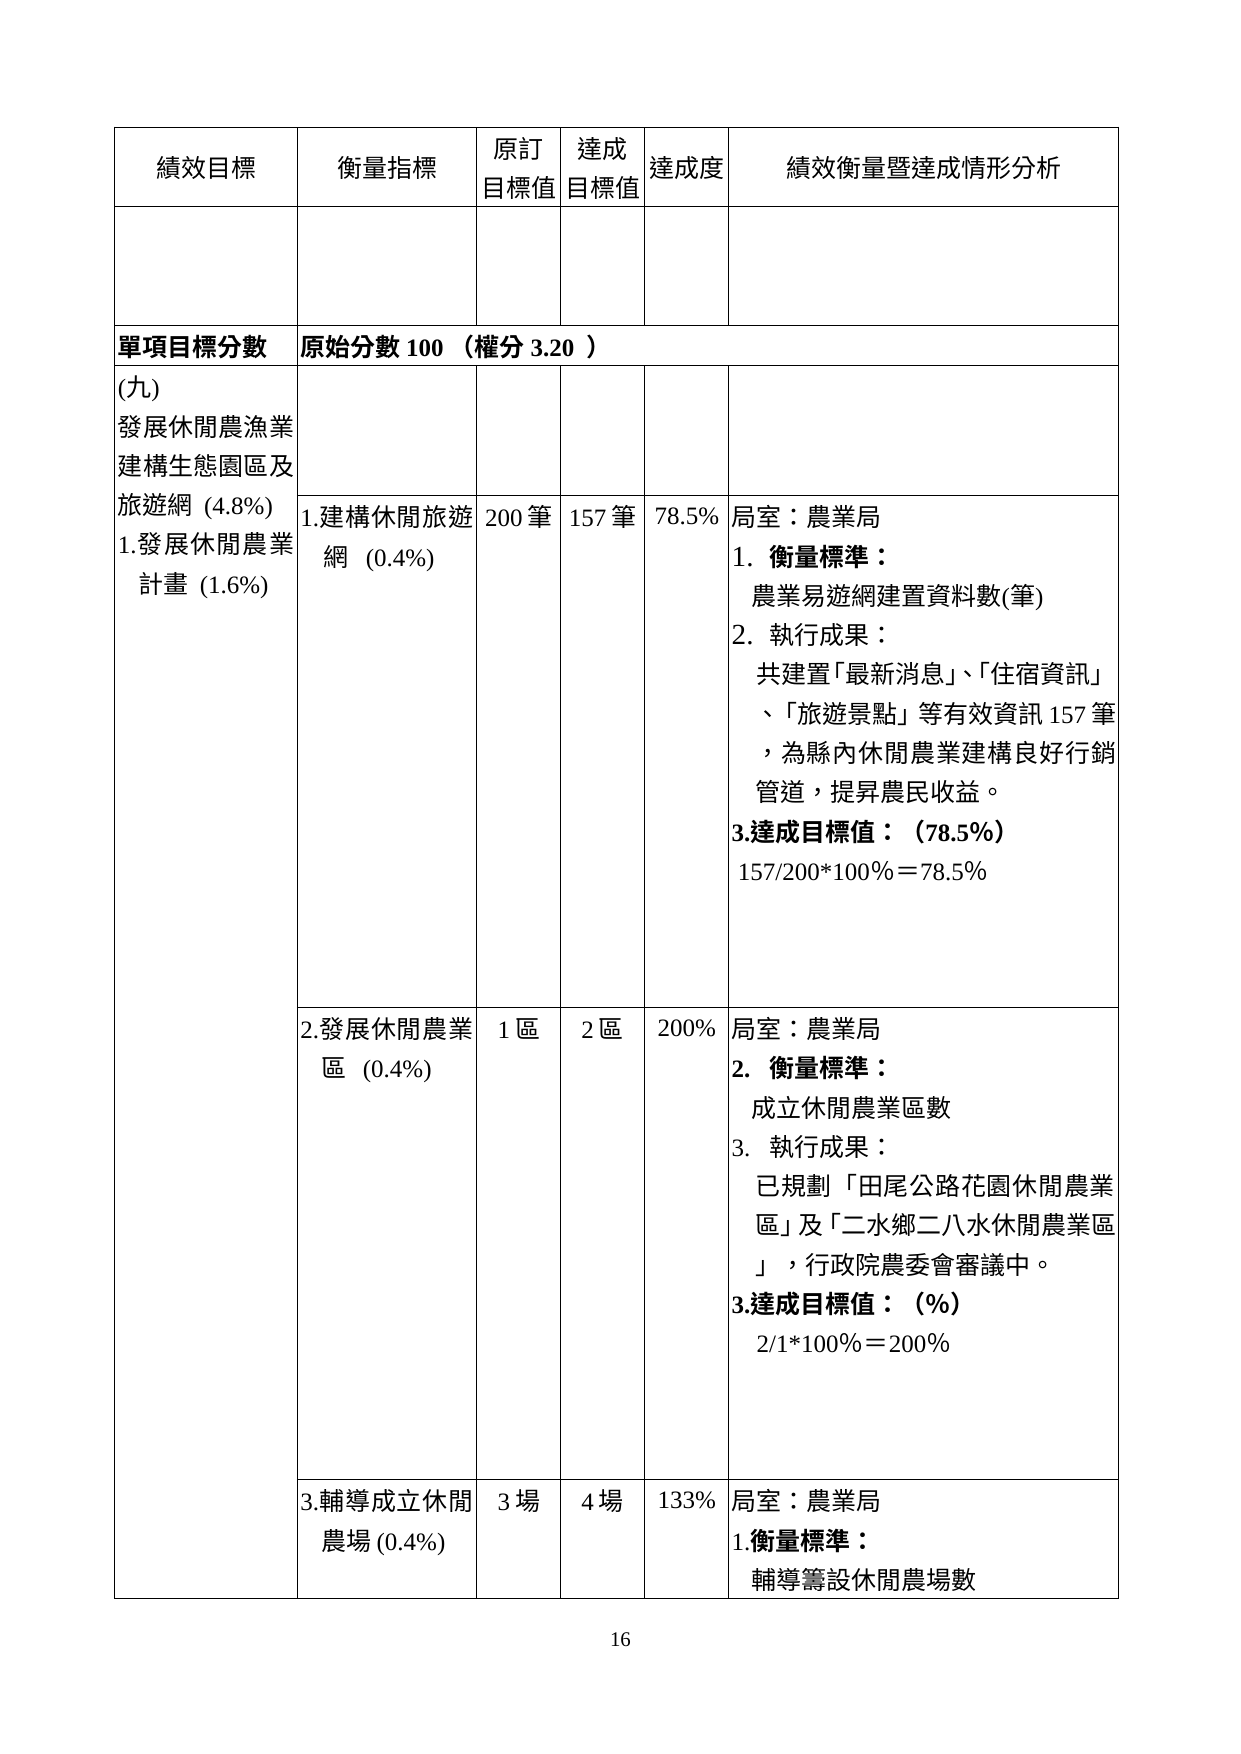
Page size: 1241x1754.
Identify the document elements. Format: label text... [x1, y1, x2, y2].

table_cell 78.5% [645, 496, 728, 1007]
table_cell 單項目標分數 [115, 326, 297, 365]
table_cell [477, 366, 560, 495]
table_cell [729, 207, 1118, 325]
table_header 原訂 目標值 [477, 128, 560, 206]
table_cell 2區 [561, 1008, 644, 1479]
table_header 績效衡量暨達成情形分析 [729, 128, 1118, 206]
table_cell 133% [645, 1480, 728, 1598]
table_cell 1.建構休閒旅遊網 (0.4%) [298, 496, 476, 1007]
table_cell (九) 發展休閒農漁業建構生態園區及旅遊網 (4.8%) 1.發展休閒農業計畫 (1.6%) [115, 366, 297, 1598]
table_cell [561, 366, 644, 495]
table_header 達成度 [645, 128, 728, 206]
table_cell 157筆 [561, 496, 644, 1007]
table_cell 200筆 [477, 496, 560, 1007]
table_cell 局室：農業局 1.衡量標準： 輔導籌設休閒農場數 [729, 1480, 1118, 1598]
table_header 績效目標 [115, 128, 297, 206]
table_cell 2.發展休閒農業區 (0.4%) [298, 1008, 476, 1479]
table_cell [645, 366, 728, 495]
table_cell [298, 207, 476, 325]
table_cell [645, 207, 728, 325]
table_cell 3場 [477, 1480, 560, 1598]
table_cell 1區 [477, 1008, 560, 1479]
table_header 達成 目標值 [561, 128, 644, 206]
table_cell 4場 [561, 1480, 644, 1598]
table_cell 局室：農業局 衡量標準： 成立休閒農業區數 執行成果： 已規劃「田尾公路花園休閒農業區」及「二水鄉二八水休閒農業區」，行政院農委會審議中。 3.達成目標值：（％） 2/1*100％＝200％ [729, 1008, 1118, 1479]
table_header 衡量指標 [298, 128, 476, 206]
table_cell [298, 366, 476, 495]
table_cell 200% [645, 1008, 728, 1479]
table_cell [115, 207, 297, 325]
table_cell 3.輔導成立休閒農場 (0.4%) [298, 1480, 476, 1598]
table_cell [729, 366, 1118, 495]
table_cell 局室：農業局 衡量標準： 農業易遊網建置資料數(筆) 執行成果： 共建置「最新消息」、「住宿資訊」、「旅遊景點」等有效資訊157筆，為縣內休閒農業建構良好行銷管道，提昇農民收益。 3.達成目標值：（78.5％） 157/200*100％＝78.5％ [729, 496, 1118, 1007]
table_cell [561, 207, 644, 325]
table_cell [477, 207, 560, 325]
table_cell 原始分數 100 （權分 3.20 ） [298, 326, 1118, 365]
